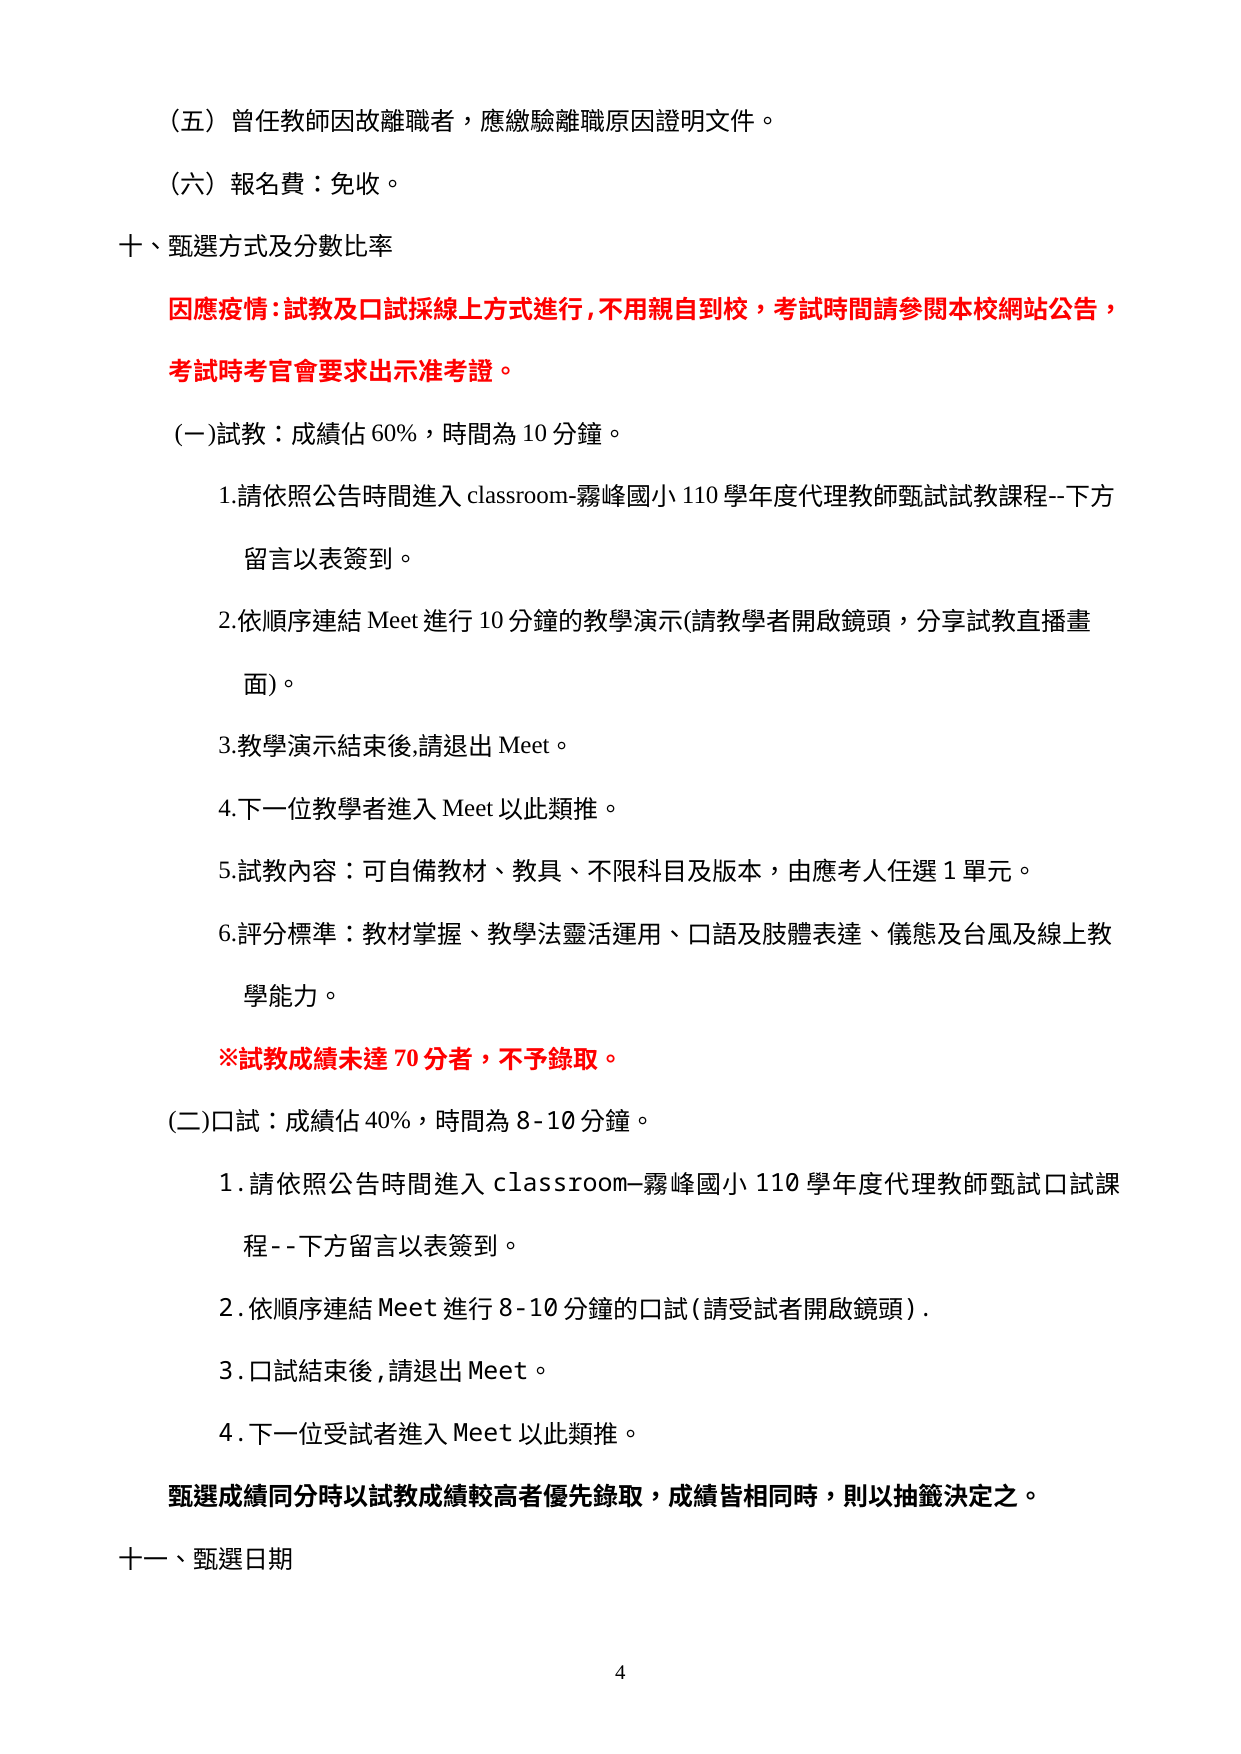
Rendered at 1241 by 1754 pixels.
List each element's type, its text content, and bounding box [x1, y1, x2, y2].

text 1.請依照公告時間進入classroom—霧峰國小110學年度代理教師甄試口試課程--下方留言以表簽到。 [218, 1141, 1122, 1266]
text 2.依順序連結Meet進行8-10分鐘的口試(請受試者開啟鏡頭). [143, 1266, 1122, 1328]
text 十一、甄選日期 [118, 1516, 1122, 1578]
text （六）報名費：免收。 [156, 141, 1122, 203]
text 3.教學演示結束後,請退出Meet。 [118, 703, 1122, 766]
text 3.口試結束後,請退出Meet。 [143, 1328, 1122, 1391]
text （五）曾任教師因故離職者，應繳驗離職原因證明文件。 [156, 78, 1122, 141]
text 2.依順序連結Meet進行10分鐘的教學演示(請教學者開啟鏡頭，分享試教直播畫面)。 [118, 578, 1122, 703]
text 5.試教內容：可自備教材、教具、不限科目及版本，由應考人任選1單元。 [218, 828, 1122, 891]
text 4.下一位受試者進入Meet以此類推。 [143, 1391, 1122, 1453]
text 因應疫情:試教及口試採線上方式進行,不用親自到校，考試時間請參閱本校網站公告，考試時考官會要求出示准考證。 [168, 266, 1122, 391]
text 甄選成績同分時以試教成績較高者優先錄取，成績皆相同時，則以抽籤決定之。 [168, 1453, 1122, 1516]
text 十、甄選方式及分數比率 [118, 203, 1122, 266]
text ※試教成績未達70分者，不予錄取。 [143, 1016, 1122, 1078]
text 6.評分標準：教材掌握、教學法靈活運用、口語及肢體表達、儀態及台風及線上教學能力。 [118, 891, 1122, 1016]
text 1.請依照公告時間進入classroom-霧峰國小110學年度代理教師甄試試教課程--下方留言以表簽到。 [118, 453, 1122, 578]
text (ㄧ)試教：成績佔60%，時間為10分鐘。 [118, 391, 1122, 453]
text 4.下一位教學者進入Meet以此類推。 [118, 766, 1122, 828]
text (二)口試：成績佔40%，時間為8-10分鐘。 [168, 1078, 1122, 1141]
